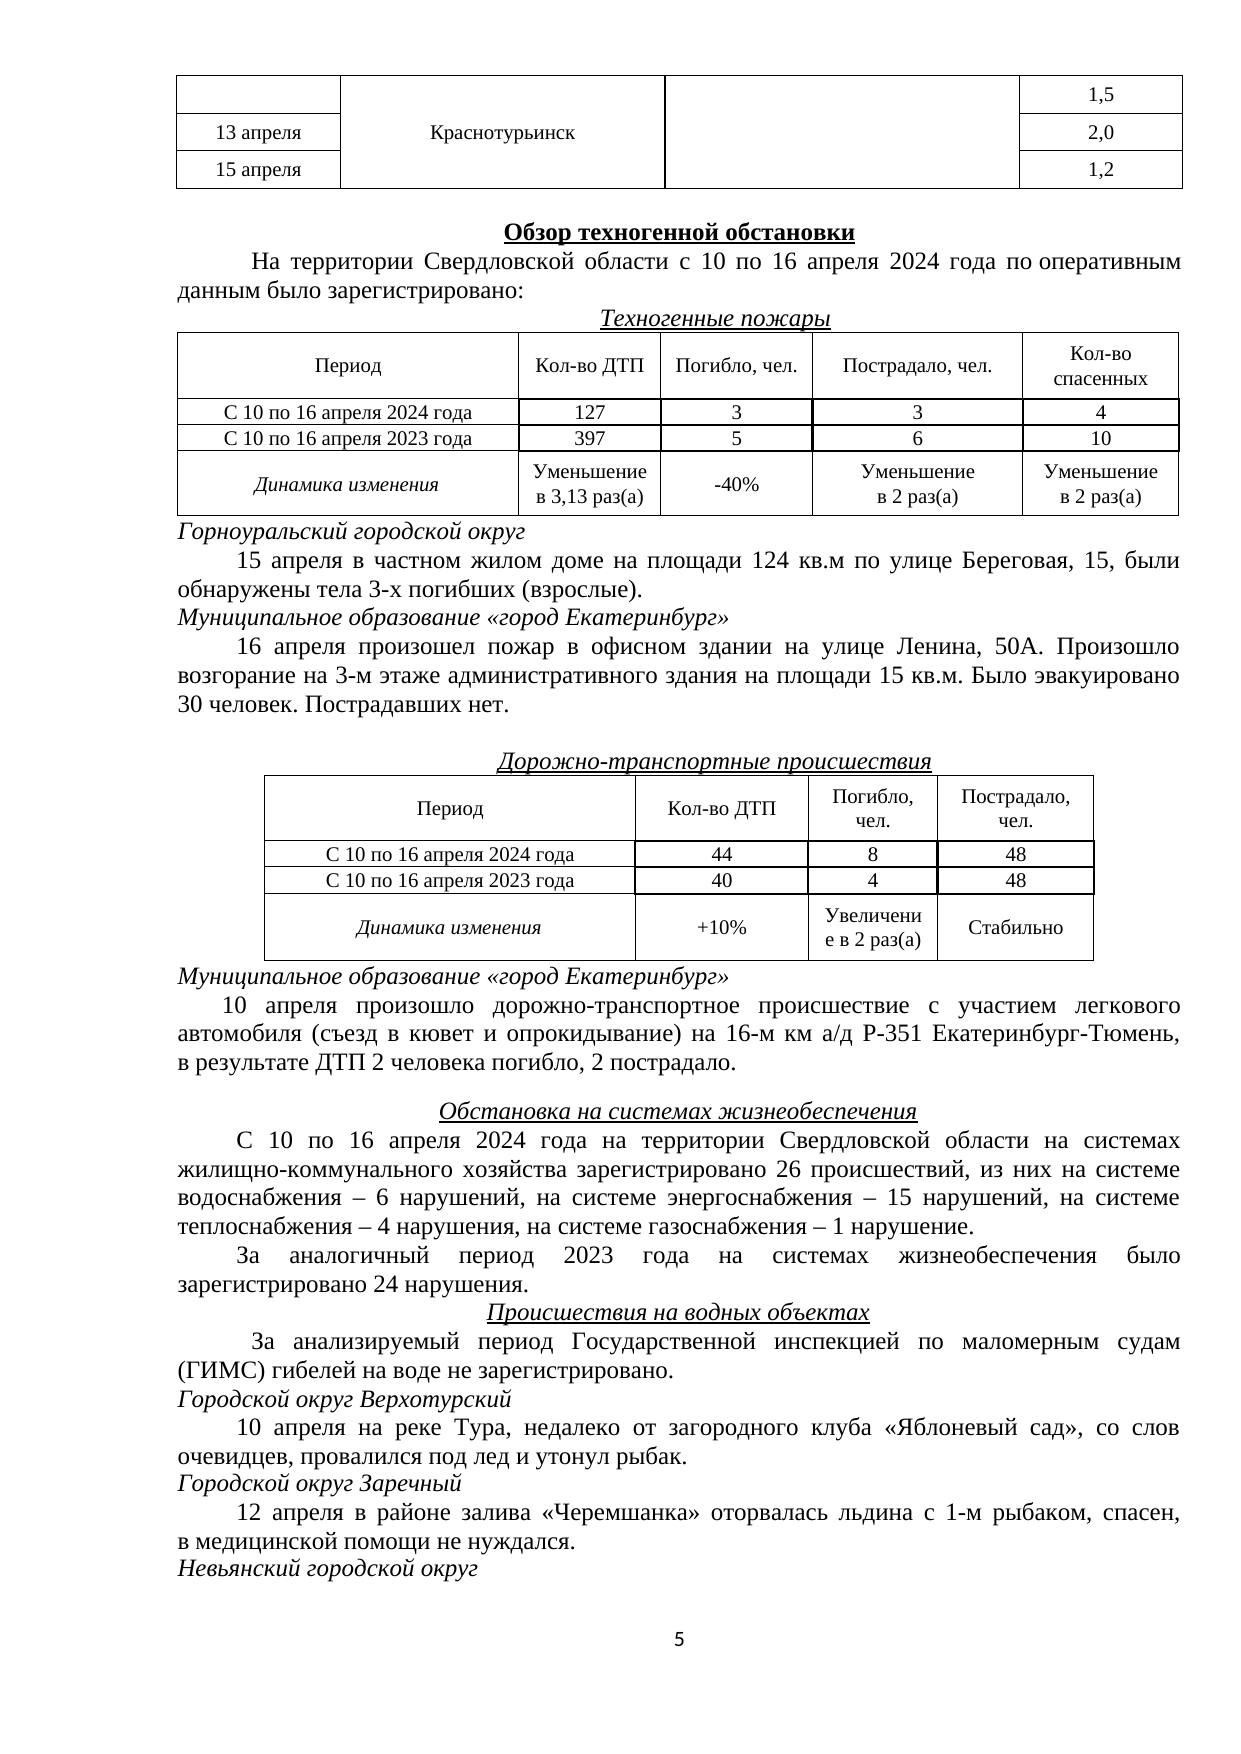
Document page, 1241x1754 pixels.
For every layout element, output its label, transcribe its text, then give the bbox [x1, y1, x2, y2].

table_header Погибло, чел. [661, 333, 812, 398]
table_cell 4 [809, 868, 936, 893]
table_header Пострадало, чел. [938, 776, 1093, 839]
table_cell -40% [661, 452, 812, 515]
table_cell 3 [662, 400, 811, 424]
table_header Кол-во ДТП [519, 333, 660, 398]
table_header Кол-во спасенных [1023, 333, 1178, 398]
text За анализируемый период Государственной инспекцией по маломерным судам (ГИМС) гибелей на воде не зарегистрировано. [177, 1326, 1181, 1384]
table_cell 48 [939, 868, 1093, 893]
table_cell Динамика изменения [178, 451, 518, 515]
text Городской округ Верхотурский [177, 1384, 1181, 1412]
table_header Период [178, 333, 518, 398]
table_cell Динамика изменения [265, 894, 635, 960]
table_cell С 10 по 16 апреля 2024 года [178, 399, 518, 424]
table_cell С 10 по 16 апреля 2024 года [265, 841, 634, 866]
text Обзор техногенной обстановки [177, 217, 1181, 246]
text 10 апреля на реке Тура, недалеко от загородного клуба «Яблоневый сад», со слов очевидцев, провалился под лед и утонул рыбак. [177, 1412, 1181, 1470]
text Горноуральский городской округ [177, 516, 1181, 545]
text 12 апреля в районе залива «Черемшанка» оторвалась льдина с 1-м рыбаком, спасен, в медицинской помощи не нуждался. [177, 1497, 1181, 1555]
text 16 апреля произошел пожар в офисном здании на улице Ленина, 50А. Произошло возгорание на 3-м этаже административного здания на площади 15 кв.м. Было эвакуировано 30 человек. Пострадавших нет. [177, 631, 1181, 717]
text Городской округ Заречный [177, 1470, 1181, 1497]
table_cell 48 [939, 842, 1093, 866]
table_cell Увеличение в 2 раз(а) [809, 895, 937, 960]
text Муниципальное образование «город Екатеринбург» [177, 602, 1181, 631]
text С 10 по 16 апреля 2024 года на территории Свердловской области на системах жилищно-коммунального хозяйства зарегистрировано 26 происшествий, из них на системе водоснабжения – 6 нарушений, на системе энергоснабжения – 15 нарушений, на системе теплоснабжения – 4 нарушения, на системе газоснабжения – 1 нарушение. [177, 1125, 1181, 1240]
table_cell 3 [814, 400, 1022, 424]
table_cell С 10 по 16 апреля 2023 года [265, 867, 634, 893]
table_cell 397 [520, 426, 660, 450]
table_cell 13 апреля [177, 114, 340, 150]
table_cell Стабильно [938, 895, 1093, 960]
table_cell 5 [662, 426, 811, 450]
table_cell С 10 по 16 апреля 2023 года [178, 425, 518, 450]
table_cell 1,2 [1020, 151, 1182, 187]
table_cell Уменьшение в 2 раз(а) [1023, 452, 1178, 515]
table_cell +10% [636, 895, 808, 960]
text Дорожно-транспортные происшествия [177, 746, 1181, 775]
table_cell 127 [520, 400, 660, 424]
table_cell 40 [636, 868, 807, 893]
table_header Кол-во ДТП [636, 776, 808, 839]
text 10 апреля произошло дорожно-транспортное происшествие с участием легкового автомобиля (съезд в кювет и опрокидывание) на 16-м км а/д Р-351 Екатеринбург-Тюмень, в результате ДТП 2 человека погибло, 2 пострадало. [177, 990, 1181, 1076]
table_cell Уменьшение в 3,13 раз(а) [519, 452, 660, 515]
text Происшествия на водных объектах [177, 1297, 1181, 1326]
table_cell Уменьшение в 2 раз(а) [813, 452, 1022, 515]
table_cell [177, 76, 340, 112]
text 15 апреля в частном жилом доме на площади 124 кв.м по улице Береговая, 15, были обнаружены тела 3-х погибших (взрослые). [177, 545, 1181, 602]
table_header Период [265, 776, 635, 839]
text Техногенные пожары [177, 303, 1181, 332]
table_cell 1,5 [1020, 76, 1182, 112]
text Муниципальное образование «город Екатеринбург» [177, 961, 1181, 990]
text Обстановка на системах жизнеобеспечения [177, 1096, 1181, 1125]
table_cell 15 апреля [177, 151, 340, 187]
table_cell 8 [809, 842, 936, 866]
table_cell 44 [636, 842, 807, 866]
table_cell 2,0 [1020, 114, 1182, 150]
table_header Пострадало, чел. [813, 333, 1022, 398]
table_cell [666, 76, 1019, 187]
text На территории Свердловской области с 10 по 16 апреля 2024 года по оперативным данным было зарегистрировано: [177, 246, 1181, 303]
table_cell Краснотурьинск [341, 76, 664, 187]
text Невьянский городской округ [177, 1555, 1181, 1582]
table_cell 6 [814, 426, 1022, 450]
text За аналогичный период 2023 года на системах жизнеобеспечения было зарегистрировано 24 нарушения. [177, 1240, 1181, 1297]
table_header Погибло, чел. [809, 776, 937, 839]
table_cell 4 [1024, 400, 1178, 424]
table_cell 10 [1024, 426, 1178, 450]
